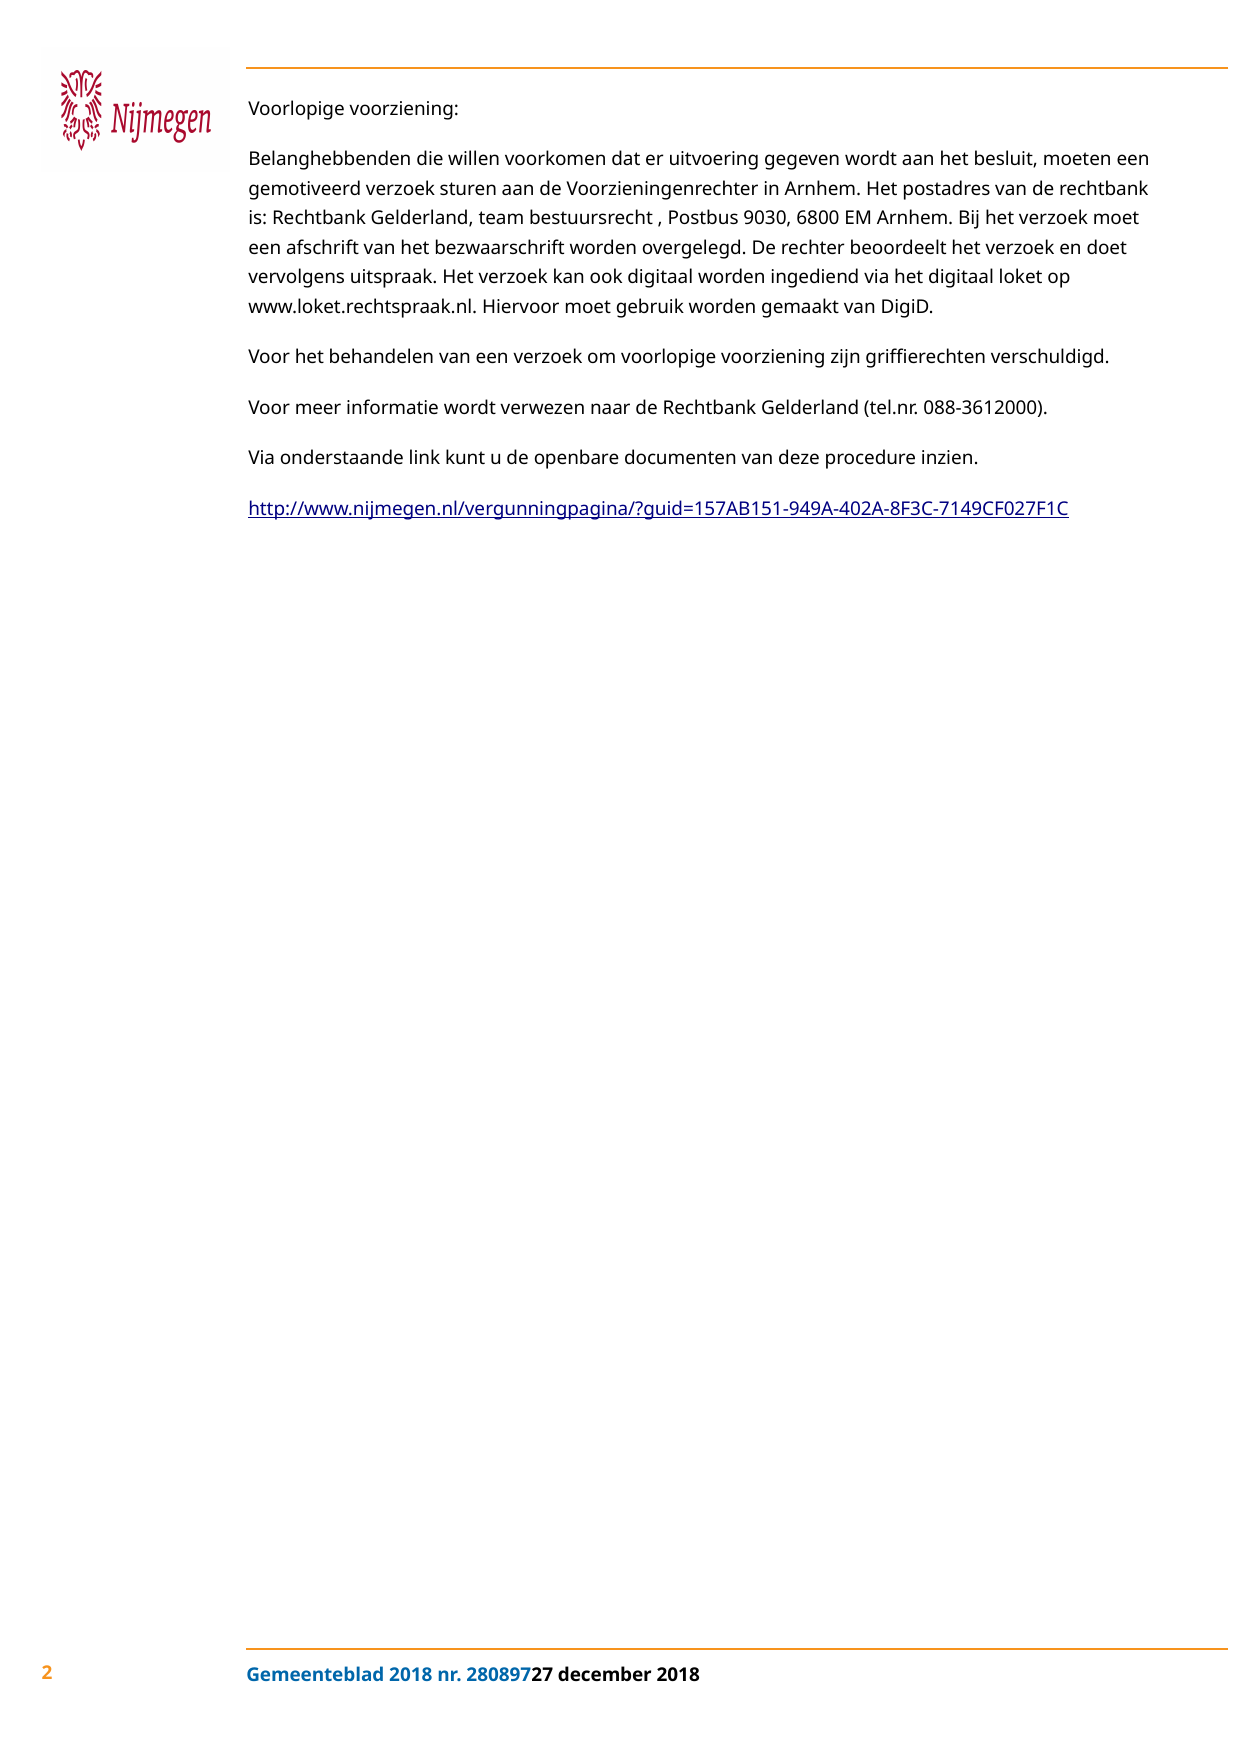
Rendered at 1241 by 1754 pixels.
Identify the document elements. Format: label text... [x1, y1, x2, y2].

picture [41, 47, 231, 172]
text Belanghebbenden die willen voorkomen dat er uitvoering gegeven wordt aan het besluit, moeten een gemotiveerd verzoek sturen aan de Voorzieningenrechter in Arnhem. Het postadres van de rechtbank is: Rechtbank Gelderland, team bestuursrecht , Postbus 9030, 6800 EM Arnhem. Bij het verzoek moet een afschrift van het bezwaarschrift worden overgelegd. De rechter beoordeelt het verzoek en doet vervolgens uitspraak. Het verzoek kan ook digitaal worden ingediend via het digitaal loket op www.loket.rechtspraak.nl. Hiervoor moet gebruik worden gemaakt van DigiD. [248, 145, 1152, 319]
text Via onderstaande link kunt u de openbare documenten van deze procedure inzien. [248, 444, 1152, 470]
text Voor meer informatie wordt verwezen naar de Rechtbank Gelderland (tel.nr. 088-3612000). [248, 394, 1152, 420]
text Voor het behandelen van een verzoek om voorlopige voorziening zijn griffierechten verschuldigd. [248, 343, 1152, 369]
text Voorlopige voorziening: [248, 95, 1152, 121]
text http://www.nijmegen.nl/vergunningpagina/?guid=157AB151-949A-402A-8F3C-7149CF027F1C [248, 495, 1152, 521]
